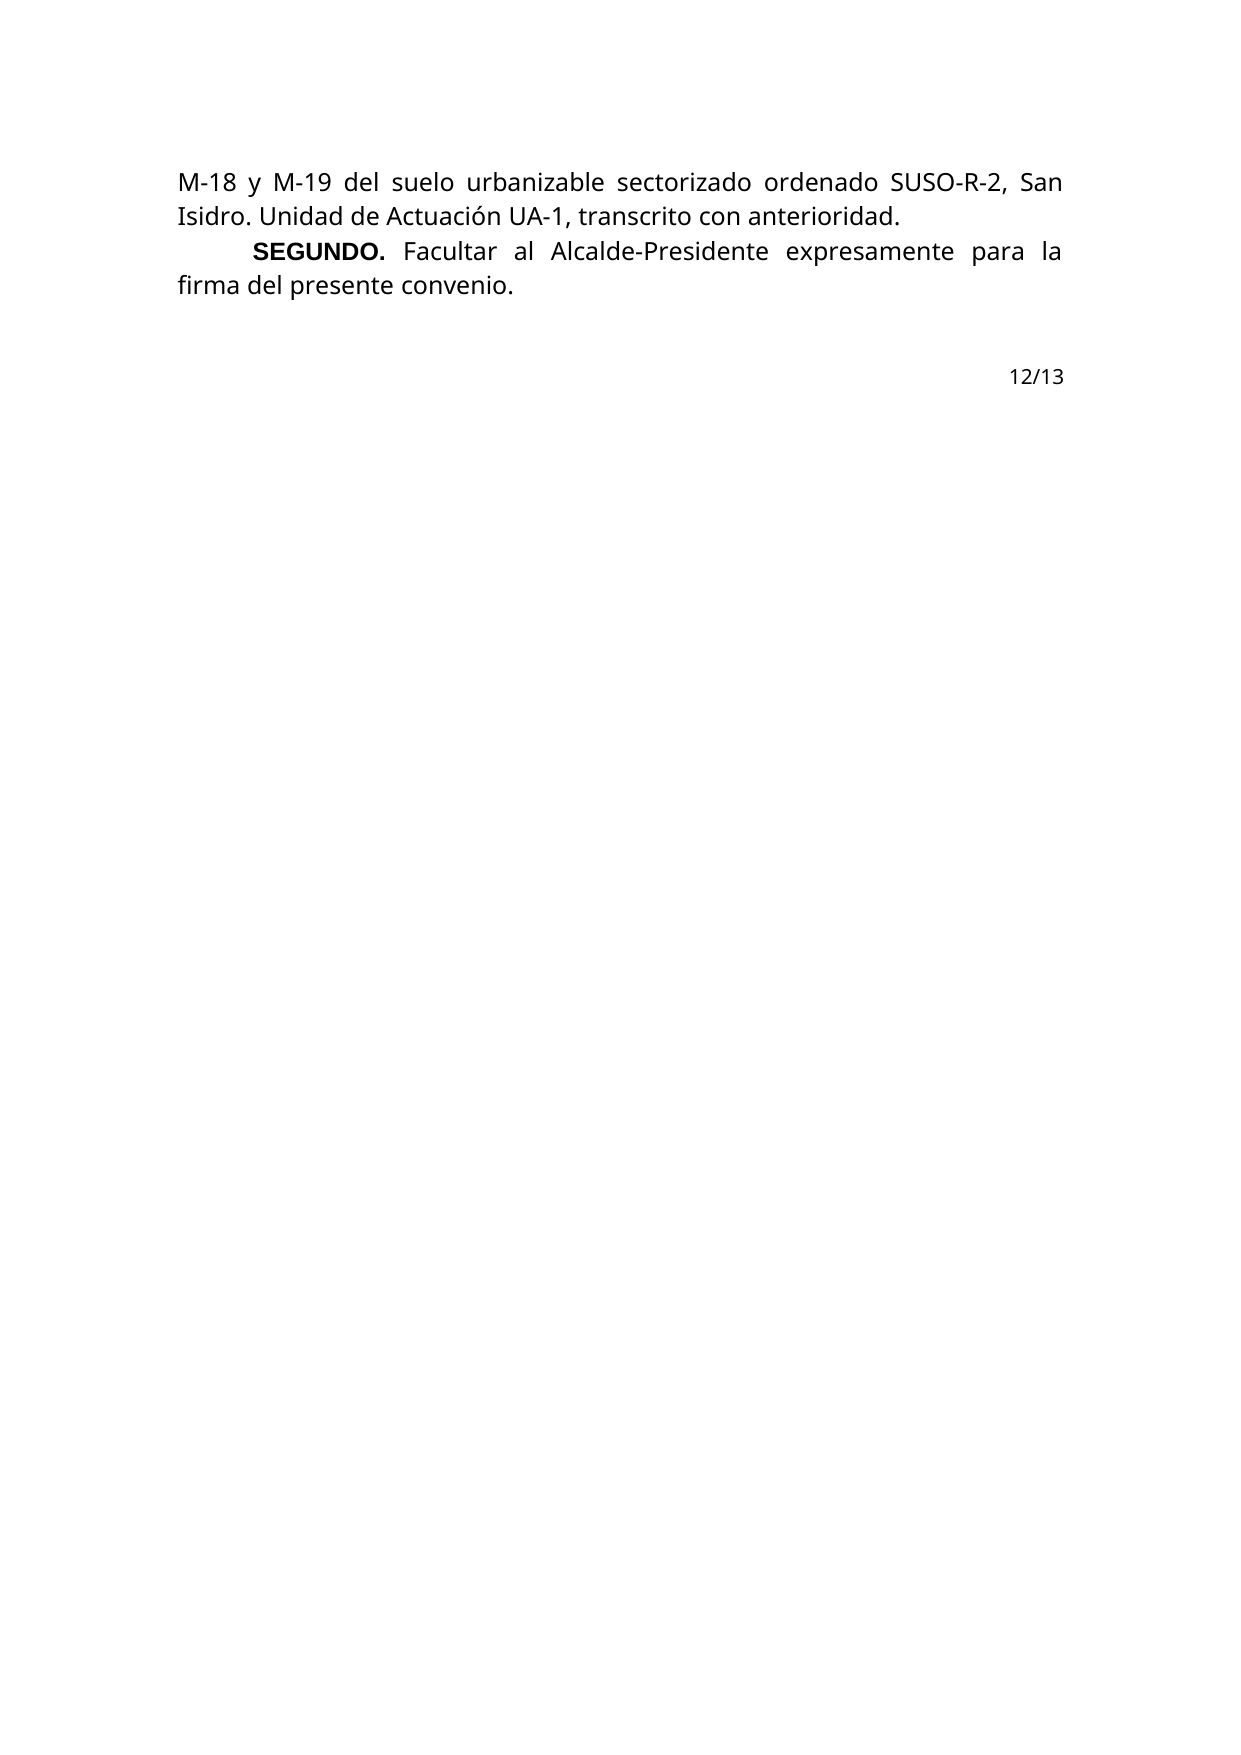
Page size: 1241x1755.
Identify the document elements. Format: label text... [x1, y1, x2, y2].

text SEGUNDO. Facultar al Alcalde-Presidente expresamente para la firma del presente convenio. [177, 233, 1063, 301]
text M-18 y M-19 del suelo urbanizable sectorizado ordenado SUSO-R-2, San Isidro. Unidad de Actuación UA-1, transcrito con anterioridad. [177, 164, 1063, 233]
text 12/13 [167, 362, 1064, 391]
